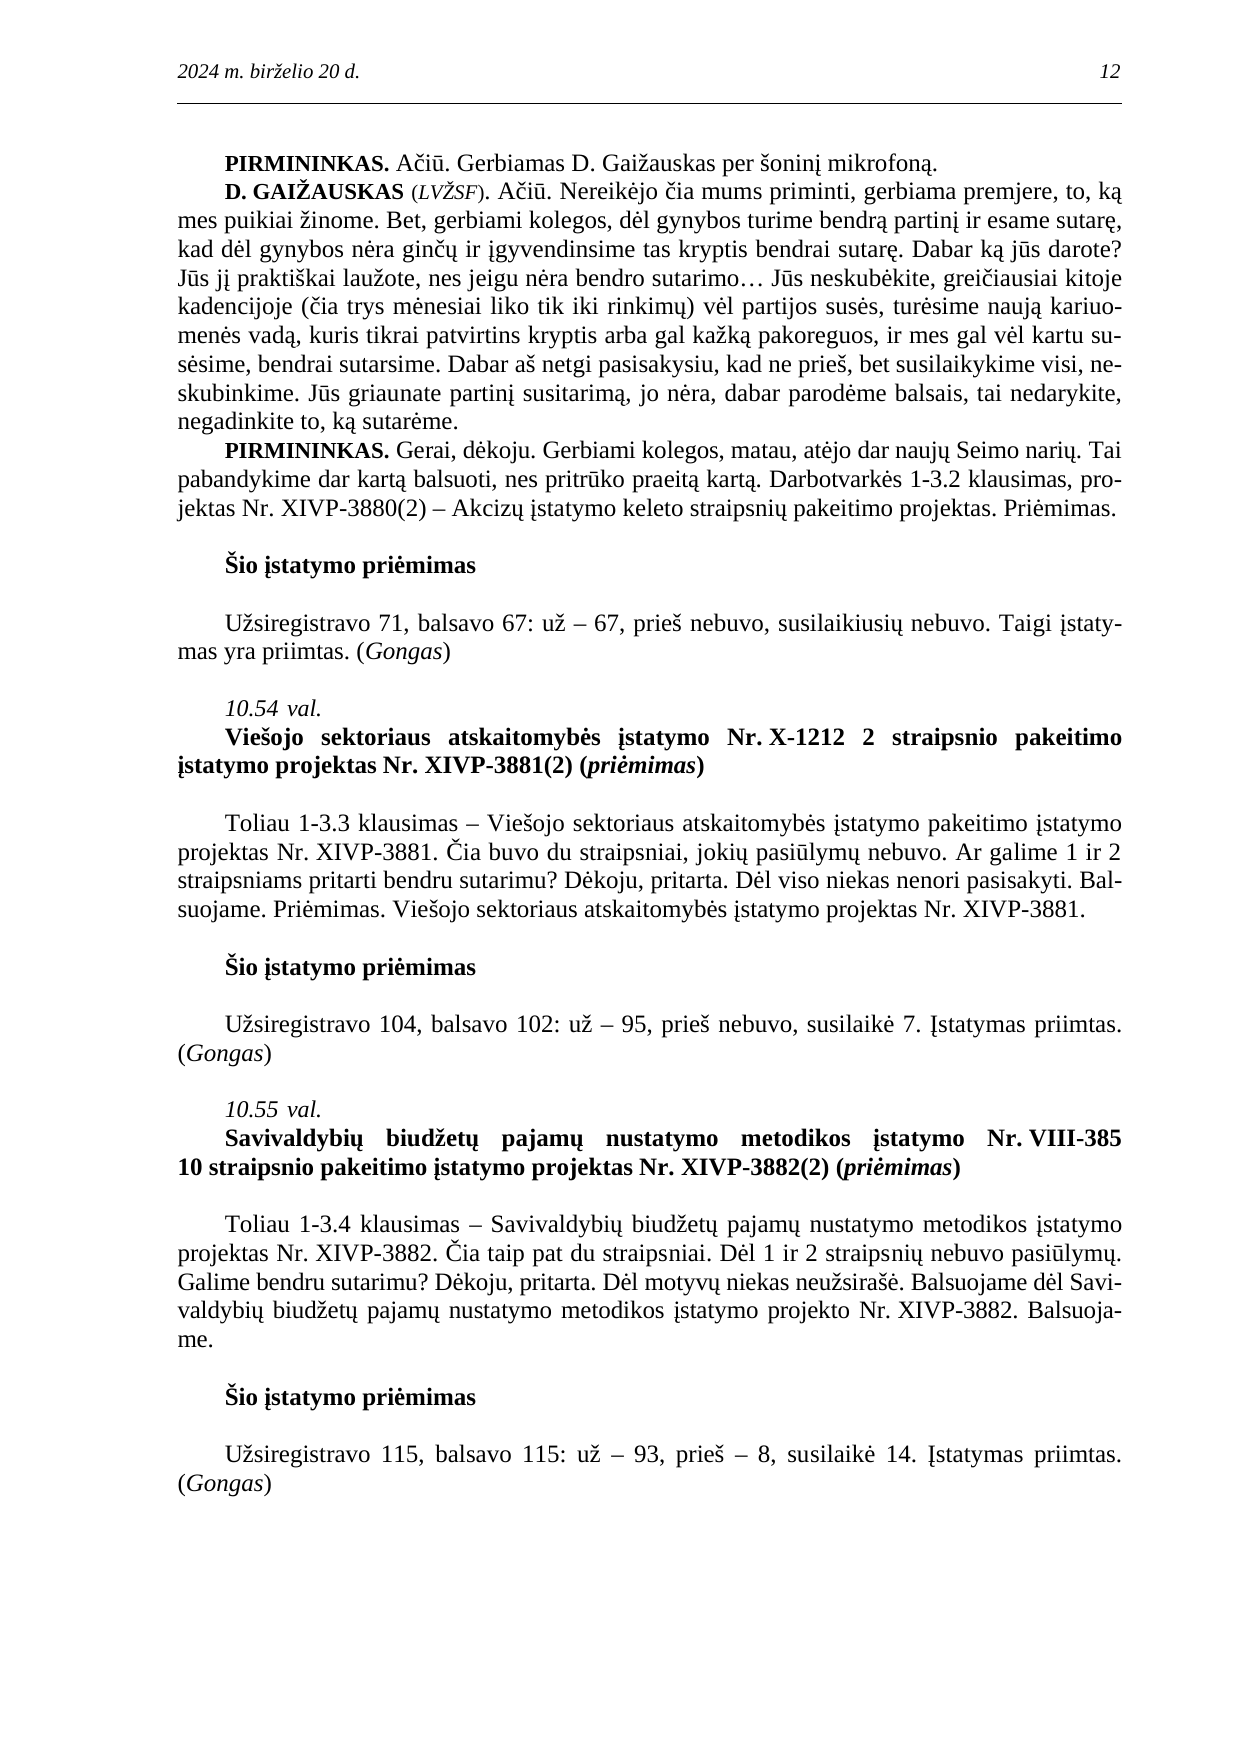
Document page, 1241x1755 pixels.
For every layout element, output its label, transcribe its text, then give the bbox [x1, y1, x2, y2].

text Šio įsta­ty­mo pri­ėmi­mas [177, 550, 1122, 579]
text Šio įsta­ty­mo pri­ėmi­mas [177, 1382, 1122, 1410]
text Už­si­re­gist­ra­vo 115, bal­sa­vo 115: už – 93, prieš – 8, su­si­lai­kė 14. Įsta­ty­mas pri­im­tas. (Gon­gas) [177, 1439, 1122, 1497]
text PIRMININKAS. Ge­rai, dė­ko­ju. Ger­bia­mi ko­le­gos, ma­tau, at­ėjo dar nau­jų Sei­mo na­rių. Tai pa­ban­dy­ki­me dar kar­tą bal­suo­ti, nes pri­trū­ko pra­ei­tą kar­tą. Dar­bo­tvar­kės 1-3.2 klau­si­mas, pro­jek­tas Nr. XIVP-3880(2) – Ak­ci­zų įsta­ty­mo ke­le­to straips­nių pa­kei­ti­mo pro­jek­tas. Pri­ėmi­mas. [177, 435, 1122, 521]
text To­liau 1-3.4 klau­si­mas – Sa­vi­val­dy­bių biu­dže­tų pa­ja­mų nu­sta­ty­mo me­to­di­kos įsta­ty­mo pro­jek­tas Nr. XIVP-3882. Čia taip pat du straips­niai. Dėl 1 ir 2 straips­nių ne­bu­vo pa­siū­ly­mų. Ga­li­me ben­dru su­ta­ri­mu? Dė­ko­ju, pri­tar­ta. Dėl mo­ty­vų nie­kas ne­už­si­ra­šė. Bal­suo­ja­me dėl Sa­vi­val­dy­bių biu­dže­tų pa­ja­mų nu­sta­ty­mo me­to­di­kos įsta­ty­mo pro­jek­to Nr. XIVP-3882. Bal­suo­ja­me. [177, 1209, 1122, 1353]
text Už­si­re­gist­ra­vo 104, bal­sa­vo 102: už – 95, prieš ne­bu­vo, su­si­lai­kė 7. Įsta­ty­mas pri­im­tas. (Gon­gas) [177, 1009, 1122, 1067]
text PIRMININKAS. Ačiū. Ger­bia­mas D. Gai­žaus­kas per šo­ni­nį mik­ro­fo­ną. [177, 148, 1122, 176]
text Už­si­re­gist­ra­vo 71, bal­sa­vo 67: už – 67, prieš ne­bu­vo, su­si­lai­kiu­sių ne­bu­vo. Tai­gi įsta­ty­mas yra pri­im­tas. (Gon­gas) [177, 608, 1122, 665]
text 10.54 val. [224, 694, 1122, 722]
text D. GAIŽAUSKAS (LVŽSF). Ačiū. Ne­rei­kė­jo čia mums pri­min­ti, ger­bia­ma prem­je­re, to, ką mes pui­kiai ži­no­me. Bet, ger­bia­mi ko­le­gos, dėl gy­ny­bos tu­ri­me ben­drą par­ti­nį ir esa­me su­ta­rę, kad dėl gy­ny­bos nė­ra gin­čų ir įgy­ven­din­si­me tas kryp­tis ben­drai su­ta­rę. Da­bar ką jūs da­ro­te? Jūs jį prak­tiš­kai lau­žo­te, nes jei­gu nė­ra ben­dro su­ta­ri­mo… Jūs ne­sku­bė­ki­te, grei­čiau­siai ki­to­je ka­den­ci­jo­je (čia trys mė­ne­siai li­ko tik iki rin­ki­mų) vėl par­ti­jos su­sės, tu­rė­si­me nau­ją ka­riuo­me­nės va­dą, ku­ris tik­rai pa­tvir­tins kryp­tis ar­ba gal kaž­ką pa­ko­re­guos, ir mes gal vėl kar­tu su­sė­si­me, ben­drai su­tar­si­me. Da­bar aš net­gi pa­si­sa­ky­siu, kad ne prieš, bet su­si­lai­ky­ki­me vi­si, ne­sku­bin­ki­me. Jūs griau­na­te par­ti­nį su­si­ta­ri­mą, jo nė­ra, da­bar pa­ro­dė­me bal­sais, tai ne­da­ry­ki­te, ne­ga­din­ki­te to, ką su­ta­rė­me. [177, 176, 1122, 435]
text Vie­šo­jo sek­to­riaus at­skai­to­my­bės įsta­ty­mo Nr. X-1212 2 straips­nio pa­kei­ti­mo įstatymo pro­jek­tas Nr. XIVP-3881(2) (pri­ėmi­mas) [177, 722, 1122, 779]
text Šio įsta­ty­mo pri­ėmi­mas [177, 952, 1122, 980]
text To­liau 1-3.3 klau­si­mas – Vie­šo­jo sek­to­riaus at­skai­to­my­bės įsta­ty­mo pa­kei­ti­mo įsta­ty­mo pro­jek­tas Nr. XIVP-3881. Čia bu­vo du straips­niai, jo­kių pa­siū­ly­mų ne­bu­vo. Ar ga­li­me 1 ir 2 straips­niams pri­tar­ti ben­dru su­ta­ri­mu? Dė­ko­ju, pri­tar­ta. Dėl vi­so nie­kas ne­no­ri pa­si­sa­ky­ti. Bal­suo­ja­me. Pri­ėmi­mas. Vie­šo­jo sek­to­riaus at­skai­to­my­bės įsta­ty­mo pro­jek­tas Nr. XIVP-3881. [177, 808, 1122, 923]
text Sa­vi­val­dy­bių biu­dže­tų pa­ja­mų nu­sta­ty­mo me­to­di­kos įsta­ty­mo Nr. VIII-385 10 straips­nio pa­kei­ti­mo įsta­ty­mo pro­jek­tas Nr. XIVP-3882(2) (pri­ėmi­mas) [177, 1123, 1122, 1180]
text 10.55 val. [224, 1095, 1122, 1123]
